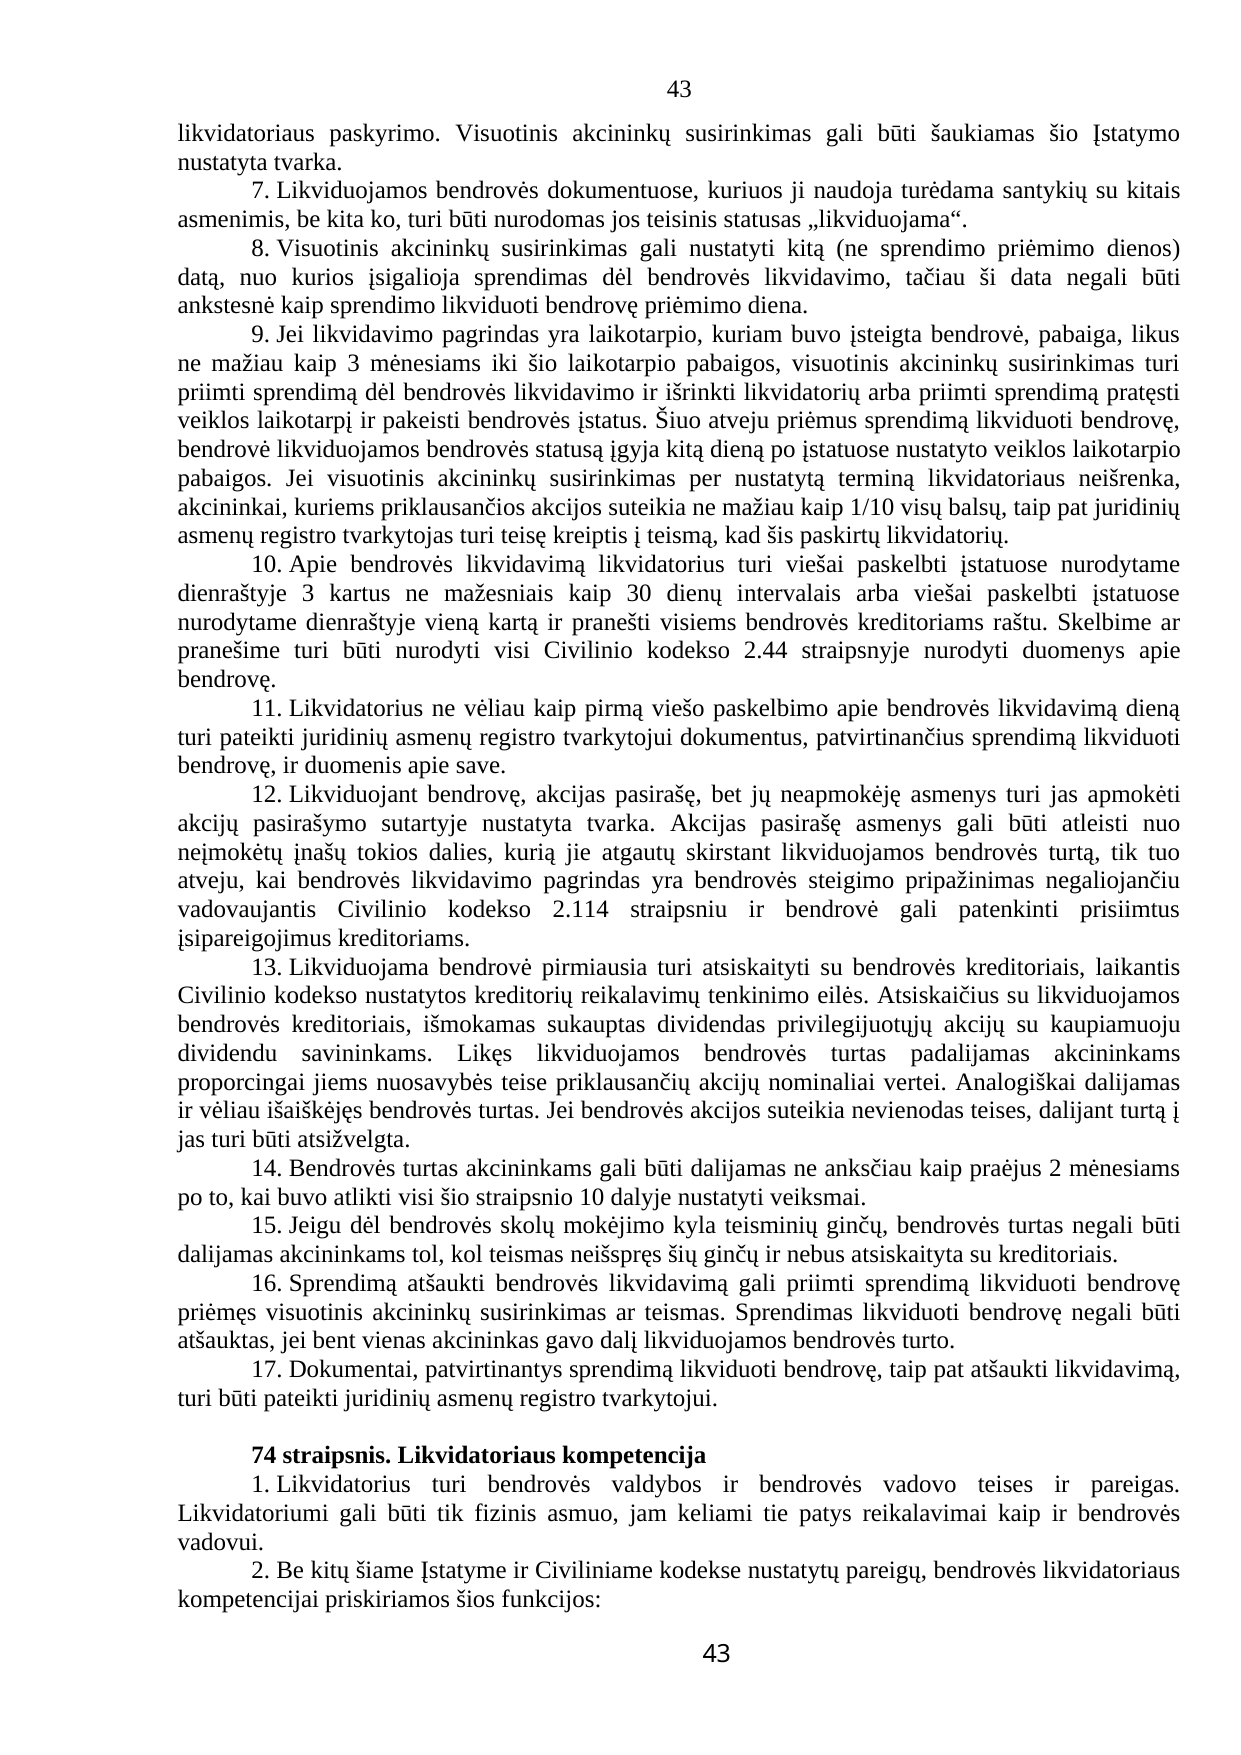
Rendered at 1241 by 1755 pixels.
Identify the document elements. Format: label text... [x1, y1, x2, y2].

text 10. Apie bendrovės likvidavimą likvidatorius turi viešai paskelbti įstatuose nurodytame dienraštyje 3 kartus ne mažesniais kaip 30 dienų intervalais arba viešai paskelbti įstatuose nurodytame dienraštyje vieną kartą ir pranešti visiems bendrovės kreditoriams raštu. Skelbime ar pranešime turi būti nurodyti visi Civilinio kodekso 2.44 straipsnyje nurodyti duomenys apie bendrovę. [177, 549, 1181, 693]
text 16. Sprendimą atšaukti bendrovės likvidavimą gali priimti sprendimą likviduoti bendrovę priėmęs visuotinis akcininkų susirinkimas ar teismas. Sprendimas likviduoti bendrovę negali būti atšauktas, jei bent vienas akcininkas gavo dalį likviduojamos bendrovės turto. [177, 1268, 1181, 1354]
text 8. Visuotinis akcininkų susirinkimas gali nustatyti kitą (ne sprendimo priėmimo dienos) datą, nuo kurios įsigalioja sprendimas dėl bendrovės likvidavimo, tačiau ši data negali būti ankstesnė kaip sprendimo likviduoti bendrovę priėmimo diena. [177, 233, 1181, 319]
text 74 straipsnis. Likvidatoriaus kompetencija [177, 1441, 1181, 1469]
text 9. Jei likvidavimo pagrindas yra laikotarpio, kuriam buvo įsteigta bendrovė, pabaiga, likus ne mažiau kaip 3 mėnesiams iki šio laikotarpio pabaigos, visuotinis akcininkų susirinkimas turi priimti sprendimą dėl bendrovės likvidavimo ir išrinkti likvidatorių arba priimti sprendimą pratęsti veiklos laikotarpį ir pakeisti bendrovės įstatus. Šiuo atveju priėmus sprendimą likviduoti bendrovę, bendrovė likviduojamos bendrovės statusą įgyja kitą dieną po įstatuose nustatyto veiklos laikotarpio pabaigos. Jei visuotinis akcininkų susirinkimas per nustatytą terminą likvidatoriaus neišrenka, akcininkai, kuriems priklausančios akcijos suteikia ne mažiau kaip 1/10 visų balsų, taip pat juridinių asmenų registro tvarkytojas turi teisę kreiptis į teismą, kad šis paskirtų likvidatorių. [177, 319, 1181, 549]
text 1. Likvidatorius turi bendrovės valdybos ir bendrovės vadovo teises ir pareigas. Likvidatoriumi gali būti tik fizinis asmuo, jam keliami tie patys reikalavimai kaip ir bendrovės vadovui. [177, 1469, 1181, 1556]
text 7. Likviduojamos bendrovės dokumentuose, kuriuos ji naudoja turėdama santykių su kitais asmenimis, be kita ko, turi būti nurodomas jos teisinis statusas „likviduojama“. [177, 176, 1181, 233]
text likvidatoriaus paskyrimo. Visuotinis akcininkų susirinkimas gali būti šaukiamas šio Įstatymo nustatyta tvarka. [177, 118, 1181, 176]
text 11. Likvidatorius ne vėliau kaip pirmą viešo paskelbimo apie bendrovės likvidavimą dieną turi pateikti juridinių asmenų registro tvarkytojui dokumentus, patvirtinančius sprendimą likviduoti bendrovę, ir duomenis apie save. [177, 693, 1181, 779]
text 2. Be kitų šiame Įstatyme ir Civiliniame kodekse nustatytų pareigų, bendrovės likvidatoriaus kompetencijai priskiriamos šios funkcijos: [177, 1556, 1181, 1613]
text 15. Jeigu dėl bendrovės skolų mokėjimo kyla teisminių ginčų, bendrovės turtas negali būti dalijamas akcininkams tol, kol teismas neišspręs šių ginčų ir nebus atsiskaityta su kreditoriais. [177, 1211, 1181, 1268]
text 14. Bendrovės turtas akcininkams gali būti dalijamas ne anksčiau kaip praėjus 2 mėnesiams po to, kai buvo atlikti visi šio straipsnio 10 dalyje nustatyti veiksmai. [177, 1153, 1181, 1211]
text 17. Dokumentai, patvirtinantys sprendimą likviduoti bendrovę, taip pat atšaukti likvidavimą, turi būti pateikti juridinių asmenų registro tvarkytojui. [177, 1354, 1181, 1412]
text 12. Likviduojant bendrovę, akcijas pasirašę, bet jų neapmokėję asmenys turi jas apmokėti akcijų pasirašymo sutartyje nustatyta tvarka. Akcijas pasirašę asmenys gali būti atleisti nuo neįmokėtų įnašų tokios dalies, kurią jie atgautų skirstant likviduojamos bendrovės turtą, tik tuo atveju, kai bendrovės likvidavimo pagrindas yra bendrovės steigimo pripažinimas negaliojančiu vadovaujantis Civilinio kodekso 2.114 straipsniu ir bendrovė gali patenkinti prisiimtus įsipareigojimus kreditoriams. [177, 779, 1181, 952]
text 13. Likviduojama bendrovė pirmiausia turi atsiskaityti su bendrovės kreditoriais, laikantis Civilinio kodekso nustatytos kreditorių reikalavimų tenkinimo eilės. Atsiskaičius su likviduojamos bendrovės kreditoriais, išmokamas sukauptas dividendas privilegijuotųjų akcijų su kaupiamuoju dividendu savininkams. Likęs likviduojamos bendrovės turtas padalijamas akcininkams proporcingai jiems nuosavybės teise priklausančių akcijų nominaliai vertei. Analogiškai dalijamas ir vėliau išaiškėjęs bendrovės turtas. Jei bendrovės akcijos suteikia nevienodas teises, dalijant turtą į jas turi būti atsižvelgta. [177, 952, 1181, 1153]
